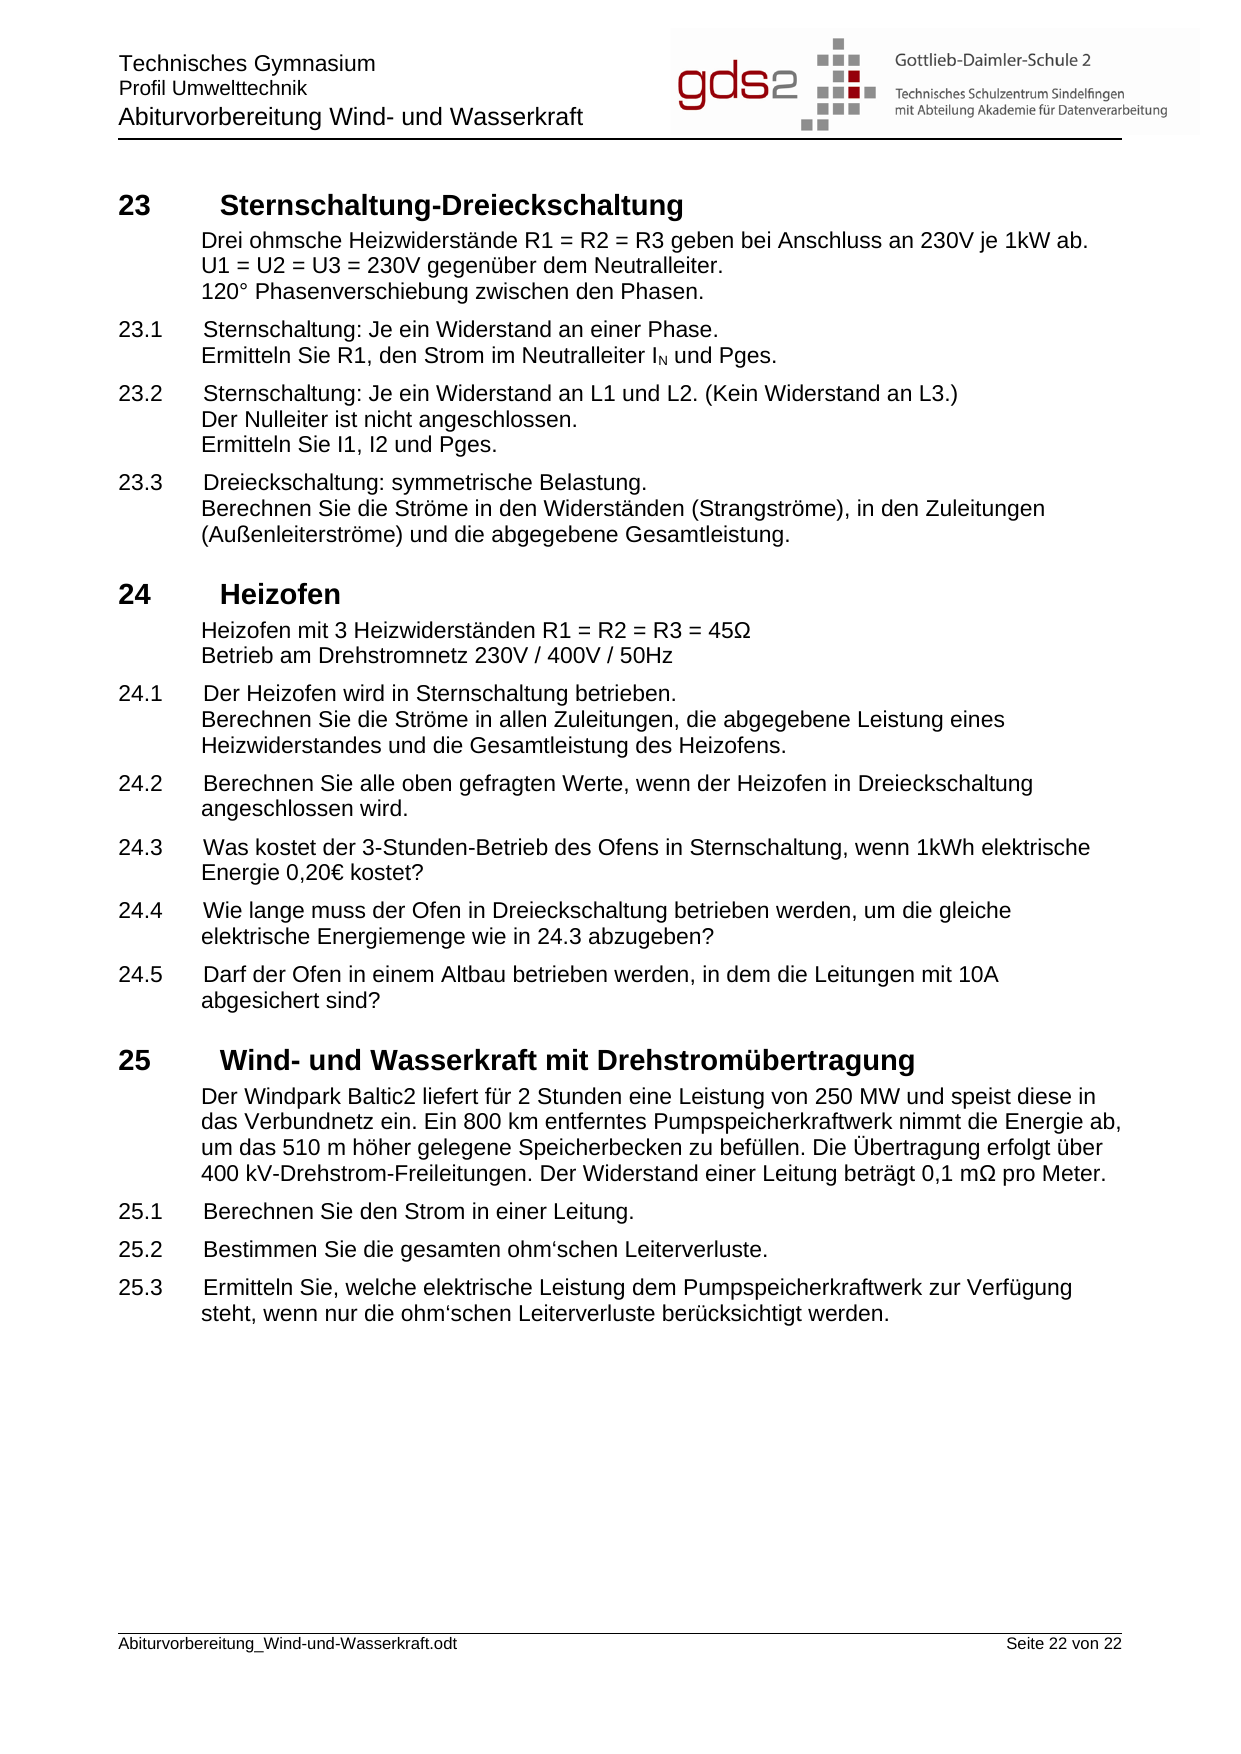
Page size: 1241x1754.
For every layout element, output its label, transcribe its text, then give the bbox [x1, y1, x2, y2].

subtitle Berechnen Sie den Strom in einer Leitung. [118, 1198, 1122, 1224]
subtitle Dreieckschaltung: symmetrische Belastung. Berechnen Sie die Ströme in den Widerständen (Strangströme), in den Zuleitungen (Außenleiterströme) und die abgegebene Gesamtleistung. [118, 470, 1122, 547]
subtitle Was kostet der 3-Stunden-Betrieb des Ofens in Sternschaltung, wenn 1kWh elektrische Energie 0,20€ kostet? [118, 834, 1122, 886]
picture [670, 28, 1201, 135]
subtitle Sternschaltung-Dreieckschaltung [118, 188, 1122, 221]
subtitle Ermitteln Sie, welche elektrische Leistung dem Pumpspeicherkraftwerk zur Verfügung steht, wenn nur die ohm‘schen Leiterverluste berücksichtigt werden. [118, 1275, 1122, 1326]
subtitle Sternschaltung: Je ein Widerstand an einer Phase. Ermitteln Sie R1, den Strom im Neutralleiter IN und Pges. [118, 317, 1122, 368]
subtitle Wind- und Wasserkraft mit Drehstromübertragung [118, 1044, 1122, 1077]
subtitle Darf der Ofen in einem Altbau betrieben werden, in dem die Leitungen mit 10A abgesichert sind? [118, 962, 1122, 1013]
subtitle Drei ohmsche Heizwiderstände R1 = R2 = R3 geben bei Anschluss an 230V je 1kW ab. U1 = U2 = U3 = 230V gegenüber dem Neutralleiter. 120° Phasenverschiebung zwischen den Phasen. [118, 228, 1122, 304]
subtitle Heizofen mit 3 Heizwiderständen R1 = R2 = R3 = 45Ω Betrieb am Drehstromnetz 230V / 400V / 50Hz [118, 617, 1122, 669]
subtitle Wie lange muss der Ofen in Dreieckschaltung betrieben werden, um die gleiche elektrische Energiemenge wie in 24.3 abzugeben? [118, 898, 1122, 949]
subtitle Der Heizofen wird in Sternschaltung betrieben. Berechnen Sie die Ströme in allen Zuleitungen, die abgegebene Leistung eines Heizwiderstandes und die Gesamtleistung des Heizofens. [118, 681, 1122, 758]
subtitle Der Windpark Baltic2 liefert für 2 Stunden eine Leistung von 250 MW und speist diese in das Verbundnetz ein. Ein 800 km entferntes Pumpspeicherkraftwerk nimmt die Energie ab, um das 510 m höher gelegene Speicherbecken zu befüllen. Die Übertragung erfolgt über 400 kV-Drehstrom-Freileitungen. Der Widerstand einer Leitung beträgt 0,1 mΩ pro Meter. [118, 1083, 1122, 1186]
subtitle Heizofen [118, 578, 1122, 611]
subtitle Berechnen Sie alle oben gefragten Werte, wenn der Heizofen in Dreieckschaltung angeschlossen wird. [118, 771, 1122, 822]
subtitle Sternschaltung: Je ein Widerstand an L1 und L2. (Kein Widerstand an L3.) Der Nulleiter ist nicht angeschlossen. Ermitteln Sie I1, I2 und Pges. [118, 381, 1122, 458]
subtitle Bestimmen Sie die gesamten ohm‘schen Leiterverluste. [118, 1237, 1122, 1262]
